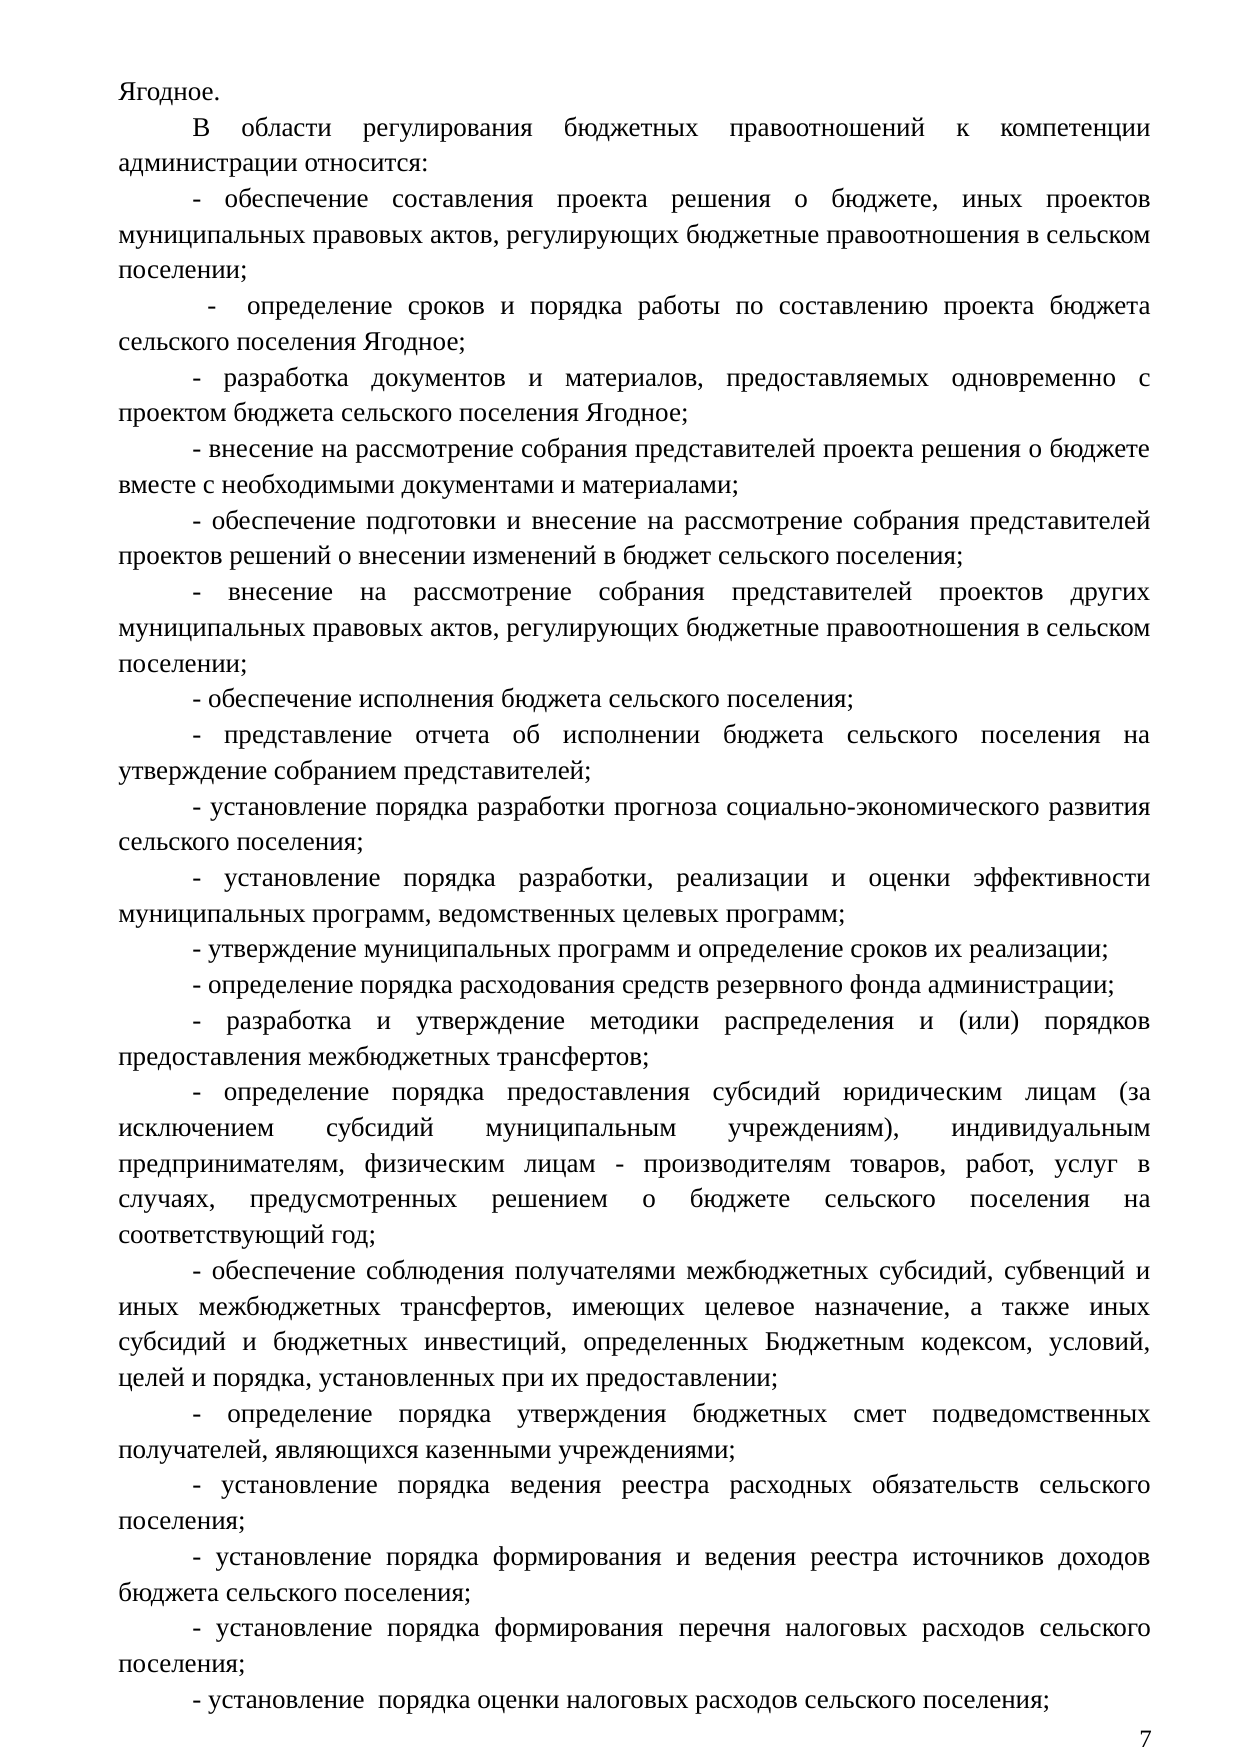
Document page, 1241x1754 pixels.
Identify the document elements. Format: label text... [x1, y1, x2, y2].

text - обеспечение соблюдения получателями межбюджетных субсидий, субвенций и иных межбюджетных трансфертов, имеющих целевое назначение, а также иных субсидий и бюджетных инвестиций, определенных Бюджетным кодексом, условий, целей и порядка, установленных при их предоставлении; [118, 1254, 1152, 1392]
text - установление порядка оценки налоговых расходов сельского поселения; [118, 1683, 1152, 1714]
text - определение порядка расходования средств резервного фонда администрации; [118, 968, 1152, 999]
text - разработка документов и материалов, предоставляемых одновременно с проектом бюджета сельского поселения Ягодное; [118, 361, 1152, 428]
text - установление порядка разработки прогноза социально-экономического развития сельского поселения; [118, 789, 1152, 856]
text - определение сроков и порядка работы по составлению проекта бюджета сельского поселения Ягодное; [118, 289, 1152, 356]
text Ягодное. [118, 75, 1152, 106]
text - представление отчета об исполнении бюджета сельского поселения на утверждение собранием представителей; [118, 718, 1152, 785]
text - утверждение муниципальных программ и определение сроков их реализации; [118, 932, 1152, 964]
text - установление порядка формирования перечня налоговых расходов сельского поселения; [118, 1611, 1152, 1678]
text - обеспечение подготовки и внесение на рассмотрение собрания представителей проектов решений о внесении изменений в бюджет сельского поселения; [118, 504, 1152, 571]
text - внесение на рассмотрение собрания представителей проектов других муниципальных правовых актов, регулирующих бюджетные правоотношения в сельском поселении; [118, 575, 1152, 678]
text - обеспечение составления проекта решения о бюджете, иных проектов муниципальных правовых актов, регулирующих бюджетные правоотношения в сельском поселении; [118, 182, 1152, 285]
text - определение порядка утверждения бюджетных смет подведомственных получателей, являющихся казенными учреждениями; [118, 1397, 1152, 1464]
text - установление порядка ведения реестра расходных обязательств сельского поселения; [118, 1468, 1152, 1535]
text - разработка и утверждение методики распределения и (или) порядков предоставления межбюджетных трансфертов; [118, 1004, 1152, 1071]
text - обеспечение исполнения бюджета сельского поселения; [118, 682, 1152, 713]
text В области регулирования бюджетных правоотношений к компетенции администрации относится: [118, 111, 1152, 178]
text - установление порядка разработки, реализации и оценки эффективности муниципальных программ, ведомственных целевых программ; [118, 861, 1152, 928]
text - определение порядка предоставления субсидий юридическим лицам (за исключением субсидий муниципальным учреждениям), индивидуальным предпринимателям, физическим лицам - производителям товаров, работ, услуг в случаях, предусмотренных решением о бюджете сельского поселения на соответствующий год; [118, 1075, 1152, 1249]
text - установление порядка формирования и ведения реестра источников доходов бюджета сельского поселения; [118, 1540, 1152, 1607]
text - внесение на рассмотрение собрания представителей проекта решения о бюджете вместе с необходимыми документами и материалами; [118, 432, 1152, 499]
